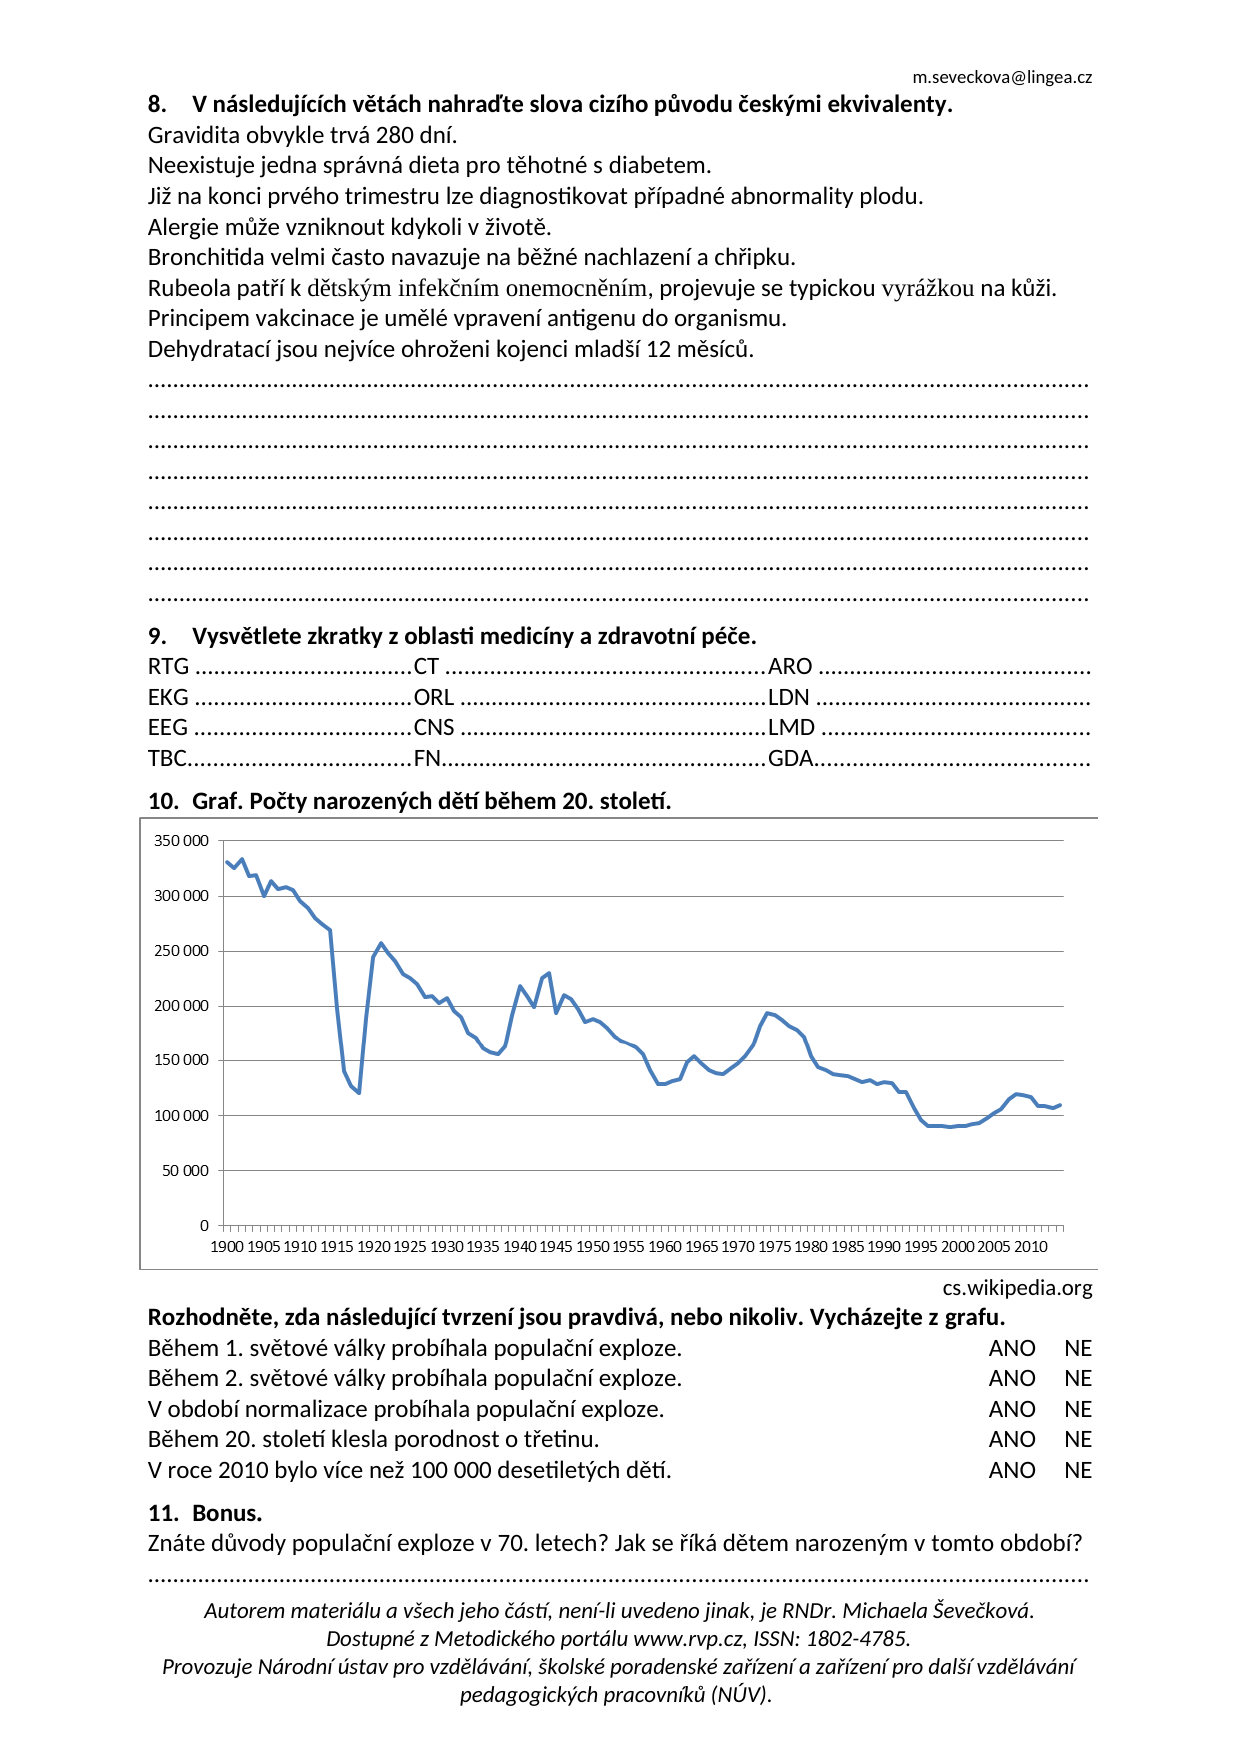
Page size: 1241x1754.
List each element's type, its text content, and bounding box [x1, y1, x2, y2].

list V následujících větách nahraďte slova cizího původu českými ekvivalenty. [148, 89, 1093, 119]
list Vysvětlete zkratky z oblasti medicíny a zdravotní péče. [148, 620, 1093, 651]
text Během 1. světové války probíhala populační exploze. ANO NE [148, 1332, 1093, 1362]
text Během 2. světové války probíhala populační exploze. ANO NE [148, 1362, 1093, 1393]
text Gravidita obvykle trvá 280 dní. [148, 119, 1093, 150]
text V období normalizace probíhala populační exploze. ANO NE [148, 1393, 1093, 1423]
text RTG CT ARO [148, 651, 1093, 681]
text Principem vakcinace je umělé vpravení antigenu do organismu. [148, 302, 1093, 333]
text Již na konci prvého trimestru lze diagnostikovat případné abnormality plodu. [148, 180, 1093, 211]
text Znáte důvody populační exploze v 70. letech? Jak se říká dětem narozeným v tomto období? [148, 1528, 1093, 1558]
text TBC FN GDA [148, 742, 1093, 773]
text V roce 2010 bylo více než 100 000 desetiletých dětí. ANO NE [148, 1454, 1093, 1484]
text Neexistuje jedna správná dieta pro těhotné s diabetem. [148, 150, 1093, 180]
list Bonus. [148, 1497, 1093, 1528]
text EEG CNS LMD [148, 712, 1093, 742]
text EKG ORL LDN [148, 681, 1093, 712]
text Alergie může vzniknout kdykoli v životě. [148, 211, 1093, 241]
picture [139, 817, 1098, 1270]
list Graf. Počty narozených dětí během 20. století. [148, 785, 1093, 816]
text Bronchitida velmi často navazuje na běžné nachlazení a chřipku. [148, 241, 1093, 272]
text Dehydratací jsou nejvíce ohroženi kojenci mladší 12 měsíců. [148, 333, 1093, 363]
text cs.wikipedia.org [148, 1273, 1093, 1301]
text Během 20. století klesla porodnost o třetinu. ANO NE [148, 1423, 1093, 1454]
text Rozhodněte, zda následující tvrzení jsou pravdivá, nebo nikoliv. Vycházejte z grafu. [148, 1301, 1093, 1332]
text Rubeola patří k dětským infekčním onemocněním, projevuje se typickou vyrážkou na kůži. [148, 272, 1093, 302]
